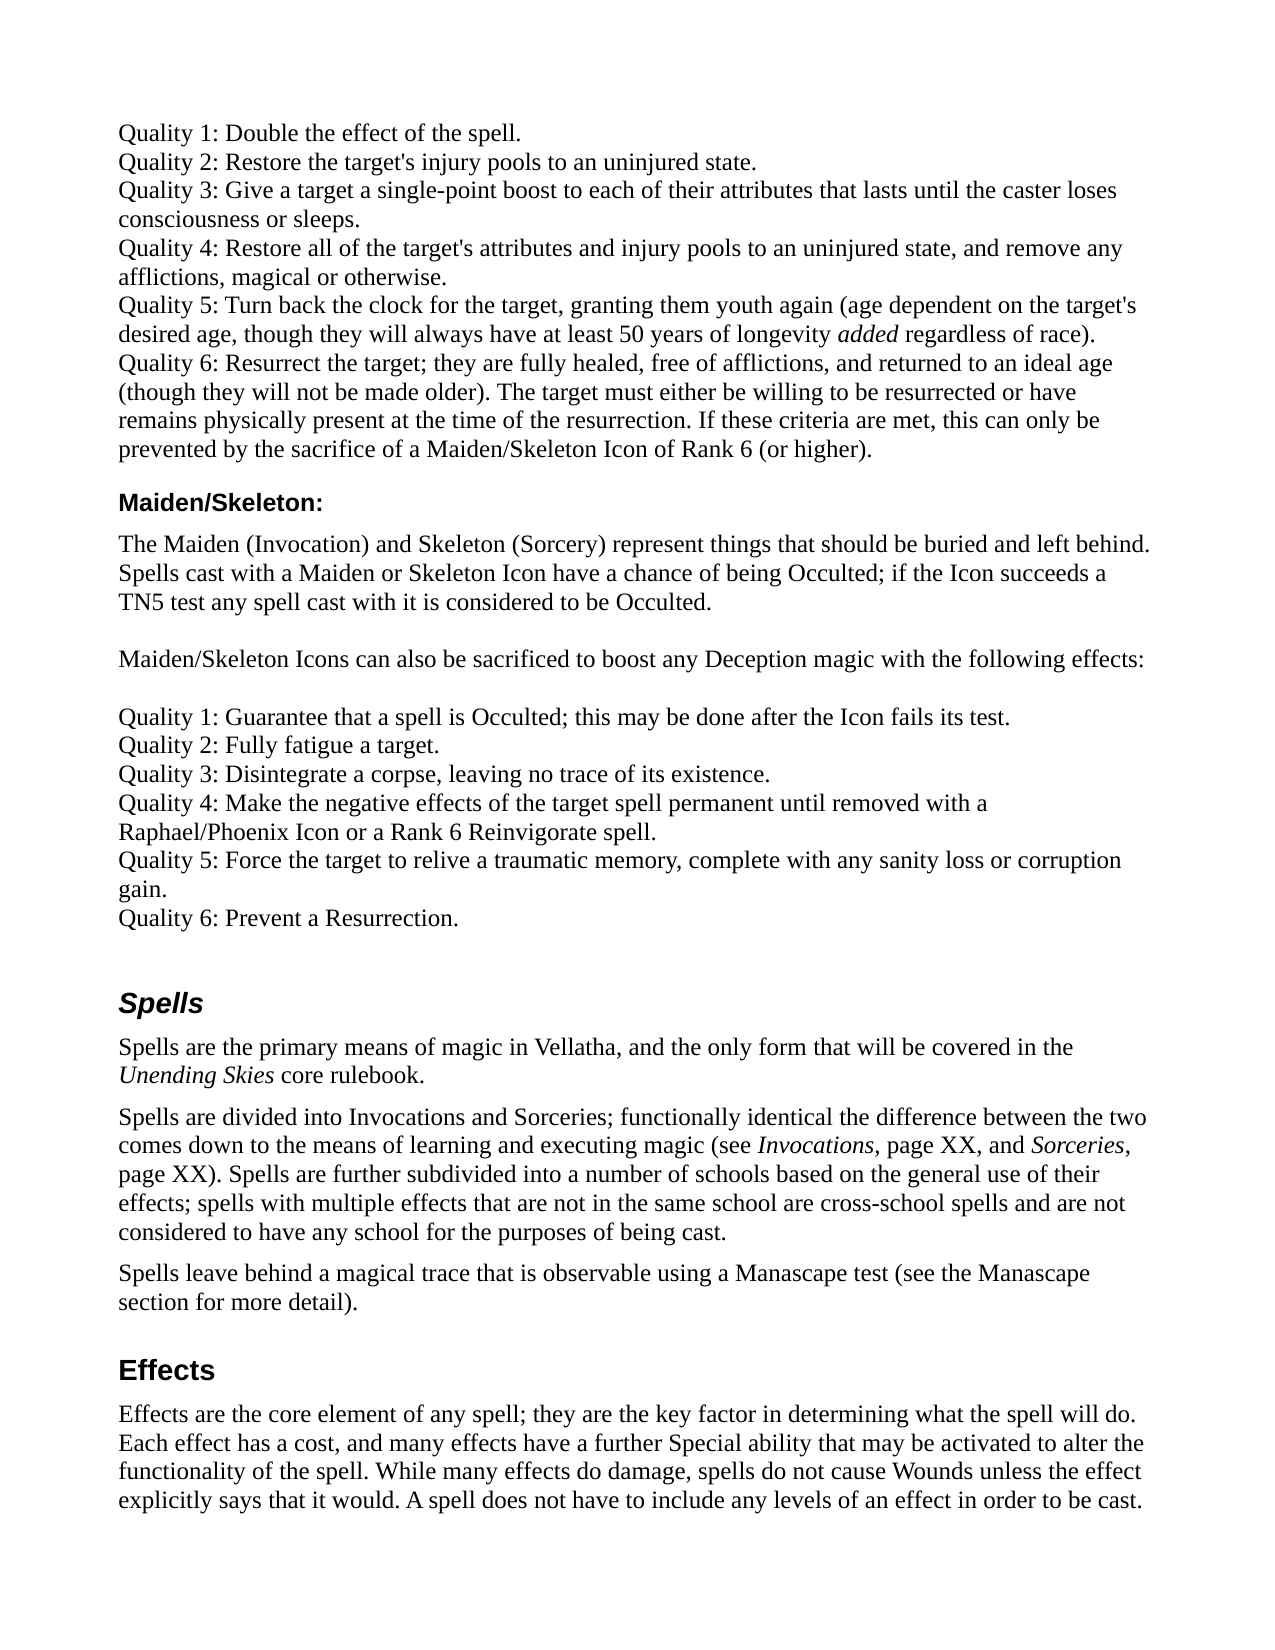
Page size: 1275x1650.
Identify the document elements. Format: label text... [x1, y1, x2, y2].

text Quality 5: Force the target to relive a traumatic memory, complete with any sanity loss or corruption gain. [118, 846, 1157, 903]
subtitle Effects [118, 1353, 1157, 1386]
text Quality 3: Give a target a single-point boost to each of their attributes that lasts until the caster loses consciousness or sleeps. [118, 176, 1157, 233]
text Maiden/Skeleton Icons can also be sacrificed to boost any Deception magic with the following effects: [118, 644, 1157, 673]
text Spells leave behind a magical trace that is observable using a Manascape test (see the Manascape section for more detail). [118, 1258, 1157, 1315]
text Quality 4: Restore all of the target's attributes and injury pools to an uninjured state, and remove any afflictions, magical or otherwise. [118, 233, 1157, 291]
subtitle Spells [118, 986, 1157, 1019]
text Spells are the primary means of magic in Vellatha, and the only form that will be covered in the Unending Skies core rulebook. [118, 1032, 1157, 1089]
subtitle Maiden/Skeleton: [118, 488, 1157, 517]
text Quality 3: Disintegrate a corpse, leaving no trace of its existence. [118, 759, 1157, 788]
text Quality 2: Fully fatigue a target. [118, 731, 1157, 759]
text Quality 1: Double the effect of the spell. [118, 118, 1157, 147]
text Effects are the core element of any spell; they are the key factor in determining what the spell will do. Each effect has a cost, and many effects have a further Special ability that may be activated to alter the functionality of the spell. While many effects do damage, spells do not cause Wounds unless the effect explicitly says that it would. A spell does not have to include any levels of an effect in order to be cast. [118, 1399, 1157, 1514]
text Quality 4: Make the negative effects of the target spell permanent until removed with a Raphael/Phoenix Icon or a Rank 6 Reinvigorate spell. [118, 788, 1157, 846]
text Quality 5: Turn back the clock for the target, granting them youth again (age dependent on the target's desired age, though they will always have at least 50 years of longevity added regardless of race). [118, 291, 1157, 348]
text The Maiden (Invocation) and Skeleton (Sorcery) represent things that should be buried and left behind. Spells cast with a Maiden or Skeleton Icon have a chance of being Occulted; if the Icon succeeds a TN5 test any spell cast with it is considered to be Occulted. [118, 529, 1157, 616]
text Quality 2: Restore the target's injury pools to an uninjured state. [118, 147, 1157, 176]
text Quality 6: Resurrect the target; they are fully healed, free of afflictions, and returned to an ideal age (though they will not be made older). The target must either be willing to be resurrected or have remains physically present at the time of the resurrection. If these criteria are met, this can only be prevented by the sacrifice of a Maiden/Skeleton Icon of Rank 6 (or higher). [118, 348, 1157, 463]
text Spells are divided into Invocations and Sorceries; functionally identical the difference between the two comes down to the means of learning and executing magic (see Invocations, page XX, and Sorceries, page XX). Spells are further subdivided into a number of schools based on the general use of their effects; spells with multiple effects that are not in the same school are cross-school spells and are not considered to have any school for the purposes of being cast. [118, 1102, 1157, 1245]
text Quality 6: Prevent a Resurrection. [118, 903, 1157, 932]
text Quality 1: Guarantee that a spell is Occulted; this may be done after the Icon fails its test. [118, 702, 1157, 731]
